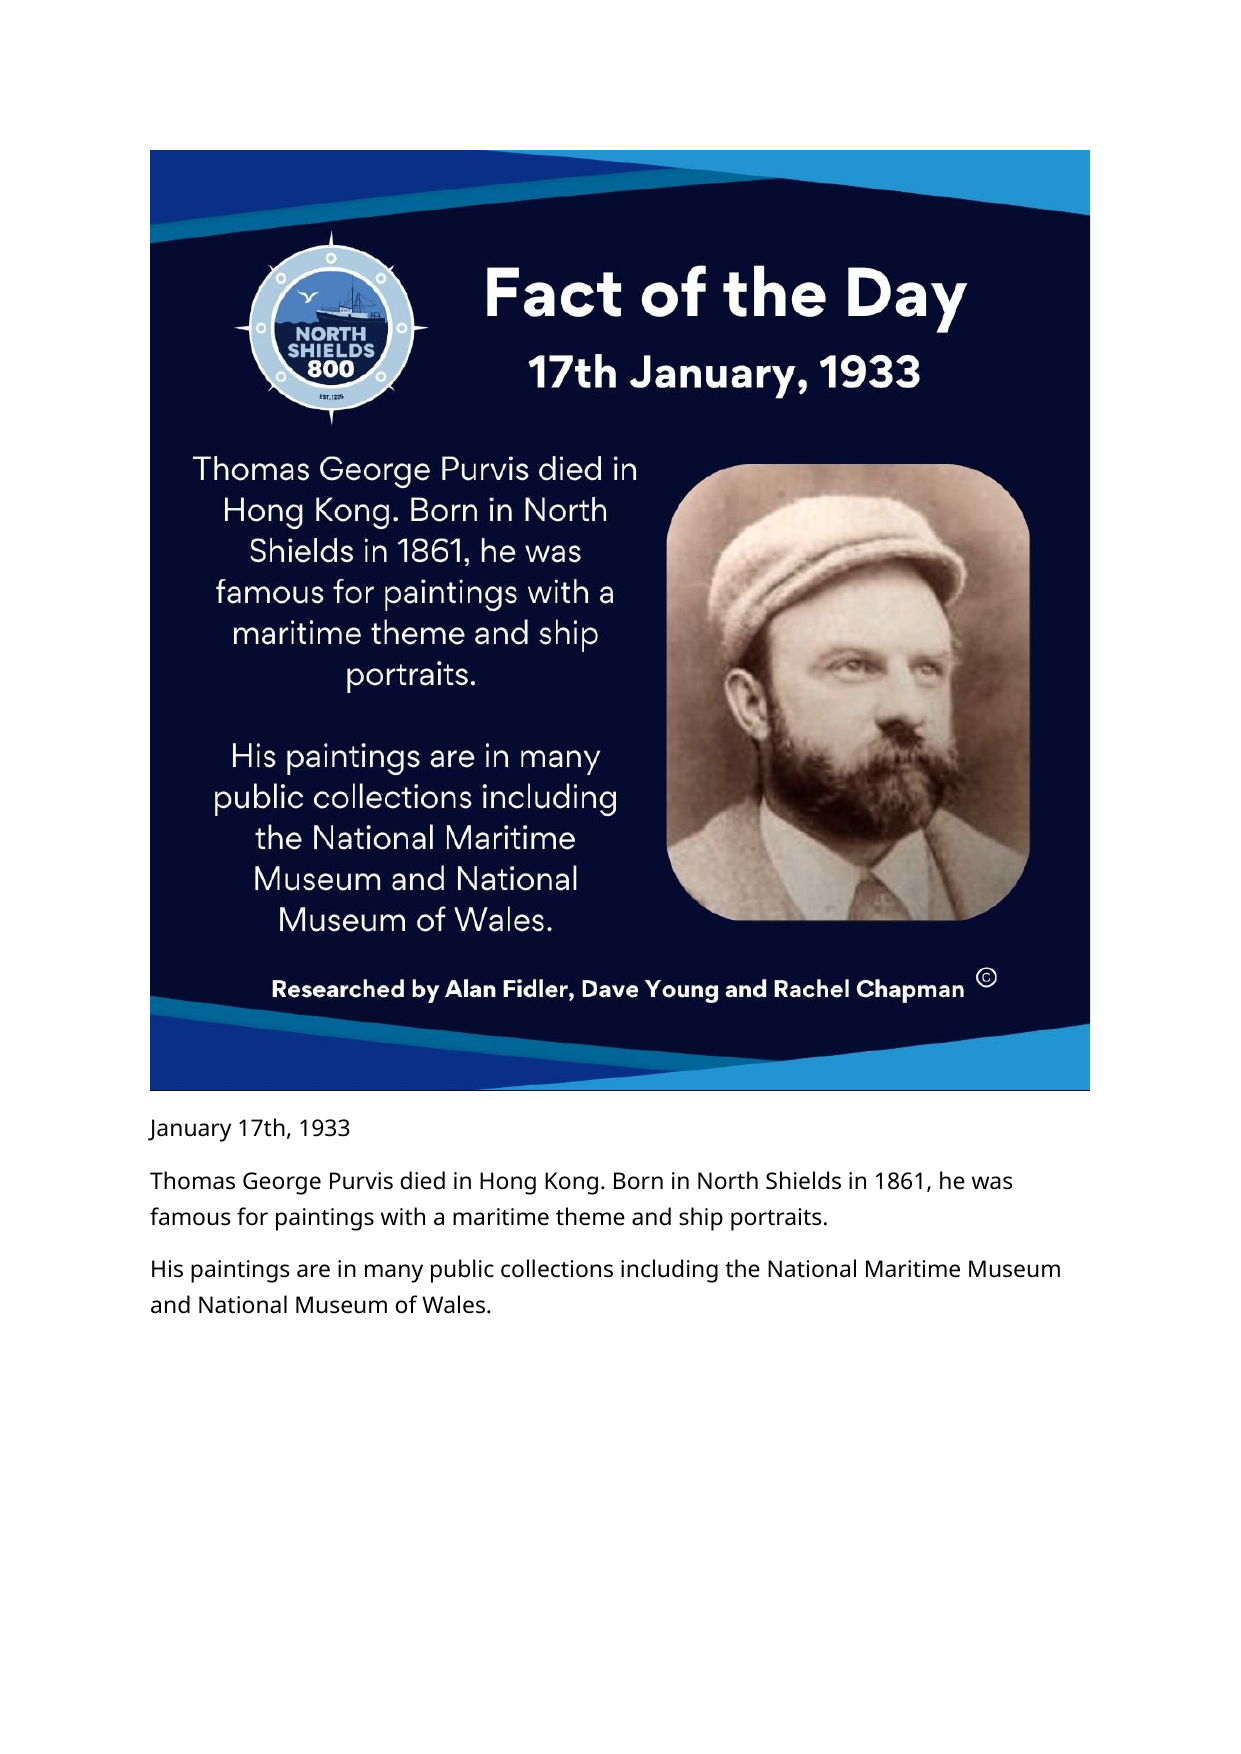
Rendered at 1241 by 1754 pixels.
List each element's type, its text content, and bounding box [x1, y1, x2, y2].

text Thomas George Purvis died in Hong Kong. Born in North Shields in 1861, he was famous for paintings with a maritime theme and ship portraits. [150, 1164, 1090, 1232]
text His paintings are in many public collections including the National Maritime Museum and National Museum of Wales. [150, 1253, 1090, 1320]
text January 17th, 1933 [150, 1112, 1090, 1143]
